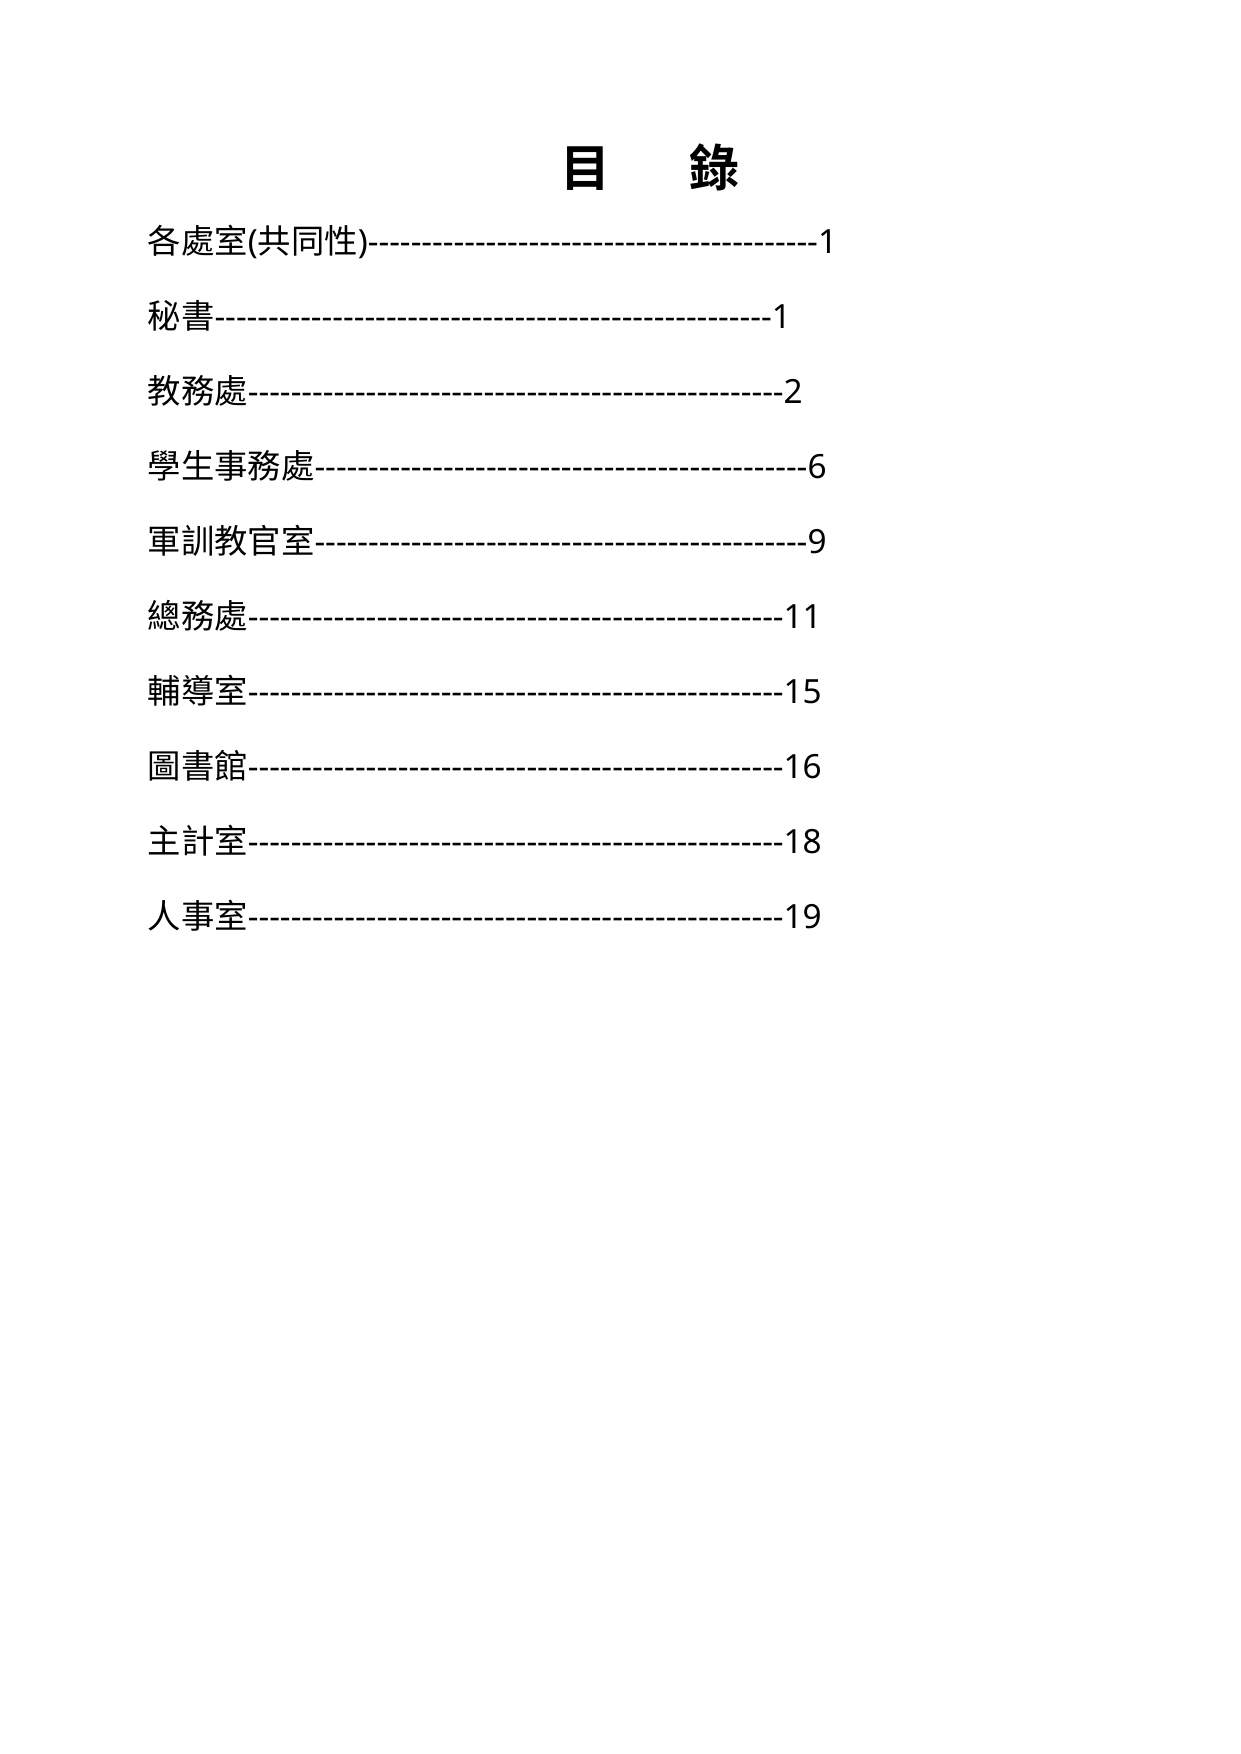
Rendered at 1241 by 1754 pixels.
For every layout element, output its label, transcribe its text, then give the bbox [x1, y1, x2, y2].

text 軍訓教官室----------------------------------------------9 [148, 502, 1152, 577]
text 目 錄 [148, 127, 1152, 202]
text 總務處--------------------------------------------------11 [148, 577, 1152, 652]
text 教務處--------------------------------------------------2 [148, 352, 1152, 427]
text 秘書----------------------------------------------------1 [148, 277, 1152, 352]
text 人事室--------------------------------------------------19 [148, 877, 1152, 952]
text 主計室--------------------------------------------------18 [148, 802, 1152, 877]
text 圖書館--------------------------------------------------16 [148, 727, 1152, 802]
text 各處室(共同性)------------------------------------------1 [148, 202, 1152, 277]
text 學生事務處----------------------------------------------6 [148, 427, 1152, 502]
text 輔導室--------------------------------------------------15 [148, 652, 1152, 727]
